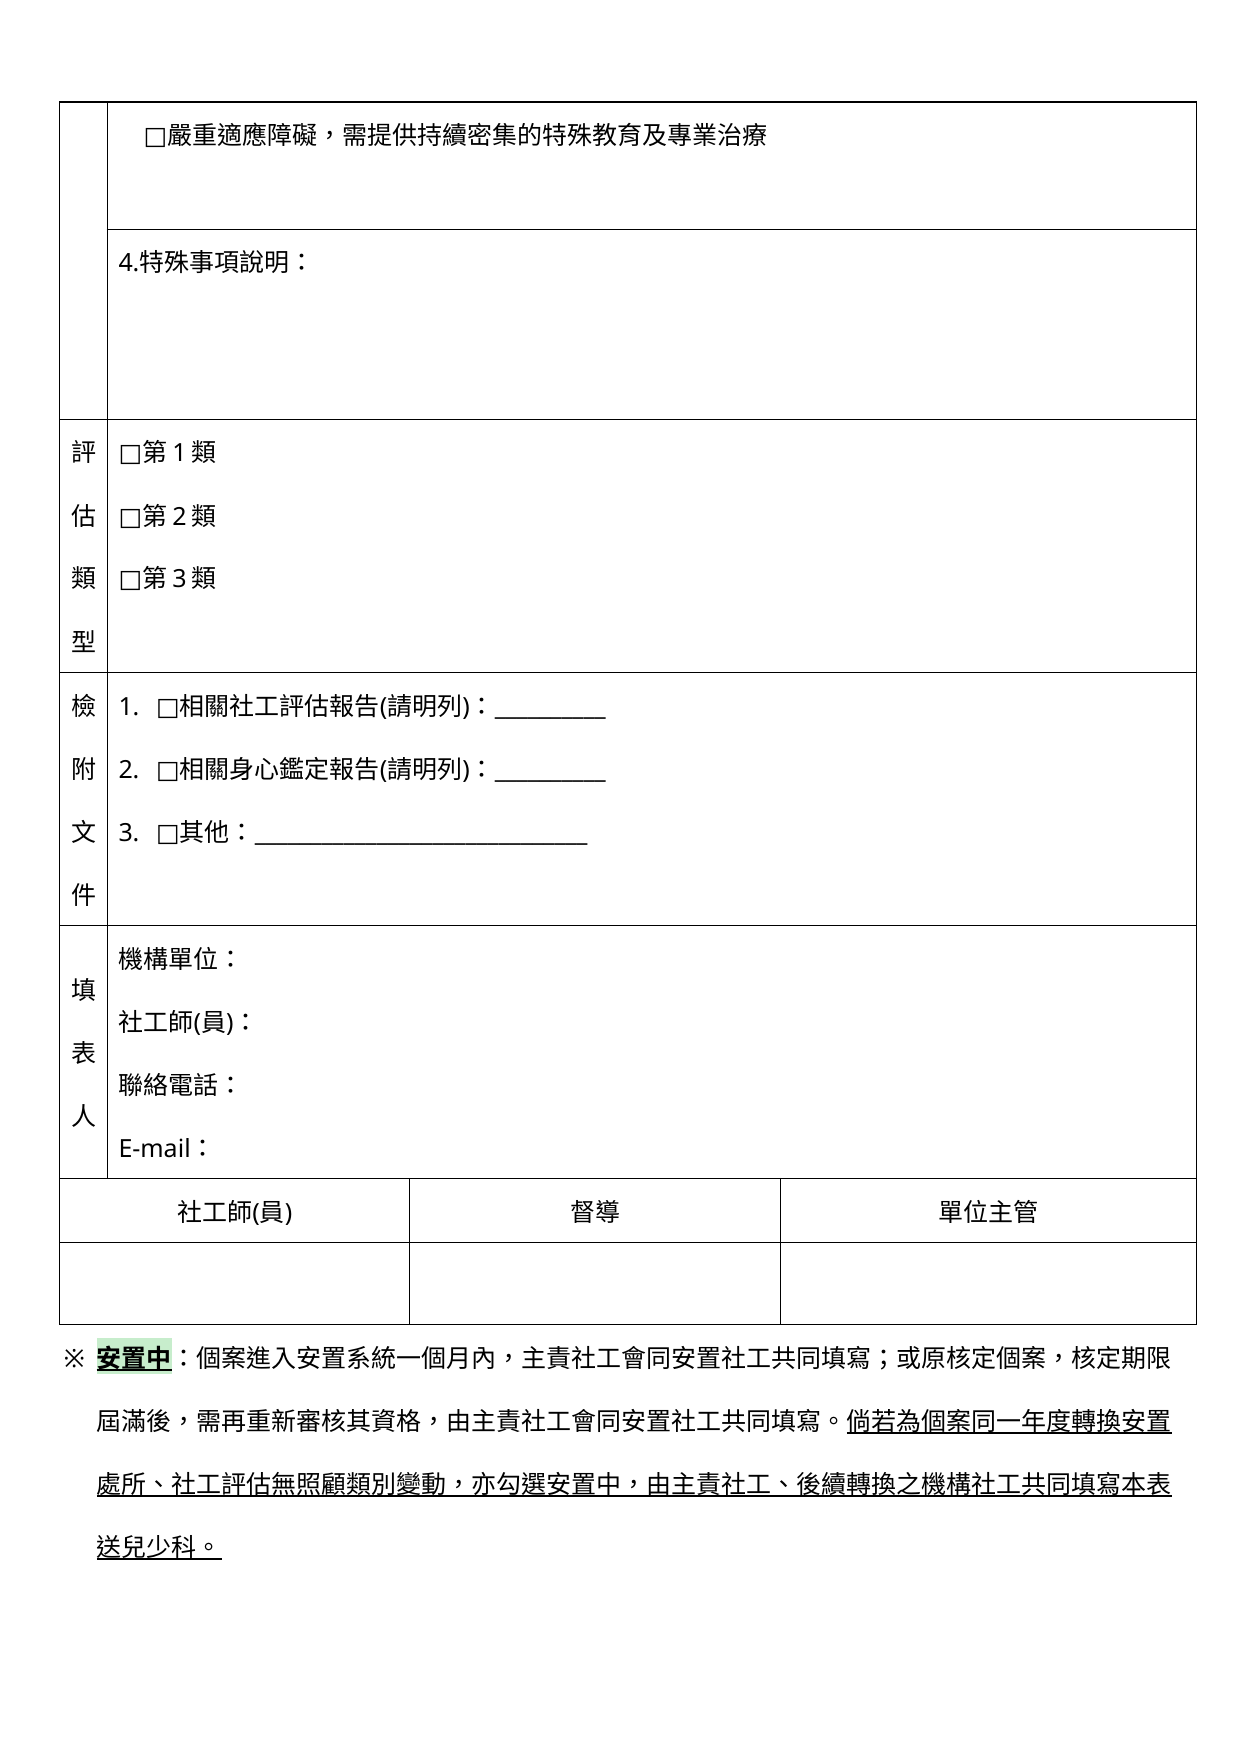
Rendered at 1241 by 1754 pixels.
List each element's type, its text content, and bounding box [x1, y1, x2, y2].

table_cell □嚴重適應障礙，需提供持續密集的特殊教育及專業治療 [108, 103, 1196, 228]
table_cell 評估類型 [60, 420, 107, 672]
table_cell 4.特殊事項說明： [108, 230, 1196, 418]
list 安置中：個案進入安置系統一個月內，主責社工會同安置社工共同填寫；或原核定個案，核定期限屆滿後，需再重新審核其資格，由主責社工會同安置社工共同填寫。倘若為個案同一年度轉換安置處所、社工評估無照顧類別變動，亦勾選安置中，由主責社工、後續轉換之機構社工共同填寫本表送兒少科。 [59, 1325, 1181, 1577]
table_cell □第1類 □第2類 □第3類 [108, 420, 1196, 672]
table_cell [60, 1243, 409, 1324]
table_cell □相關社工評估報告(請明列)：__________ □相關身心鑑定報告(請明列)：__________ □其他：______________________________ [108, 673, 1196, 925]
table_cell 社工師(員) [60, 1179, 409, 1242]
table_cell [410, 1243, 780, 1324]
table_cell 單位主管 [781, 1179, 1196, 1242]
table_cell 檢附文件 [60, 673, 107, 925]
table_cell 督導 [410, 1179, 780, 1242]
table_cell 機構單位： 社工師(員)： 聯絡電話： E-mail： [108, 926, 1196, 1178]
table_cell [781, 1243, 1196, 1324]
table_cell 填表人 [60, 926, 107, 1178]
